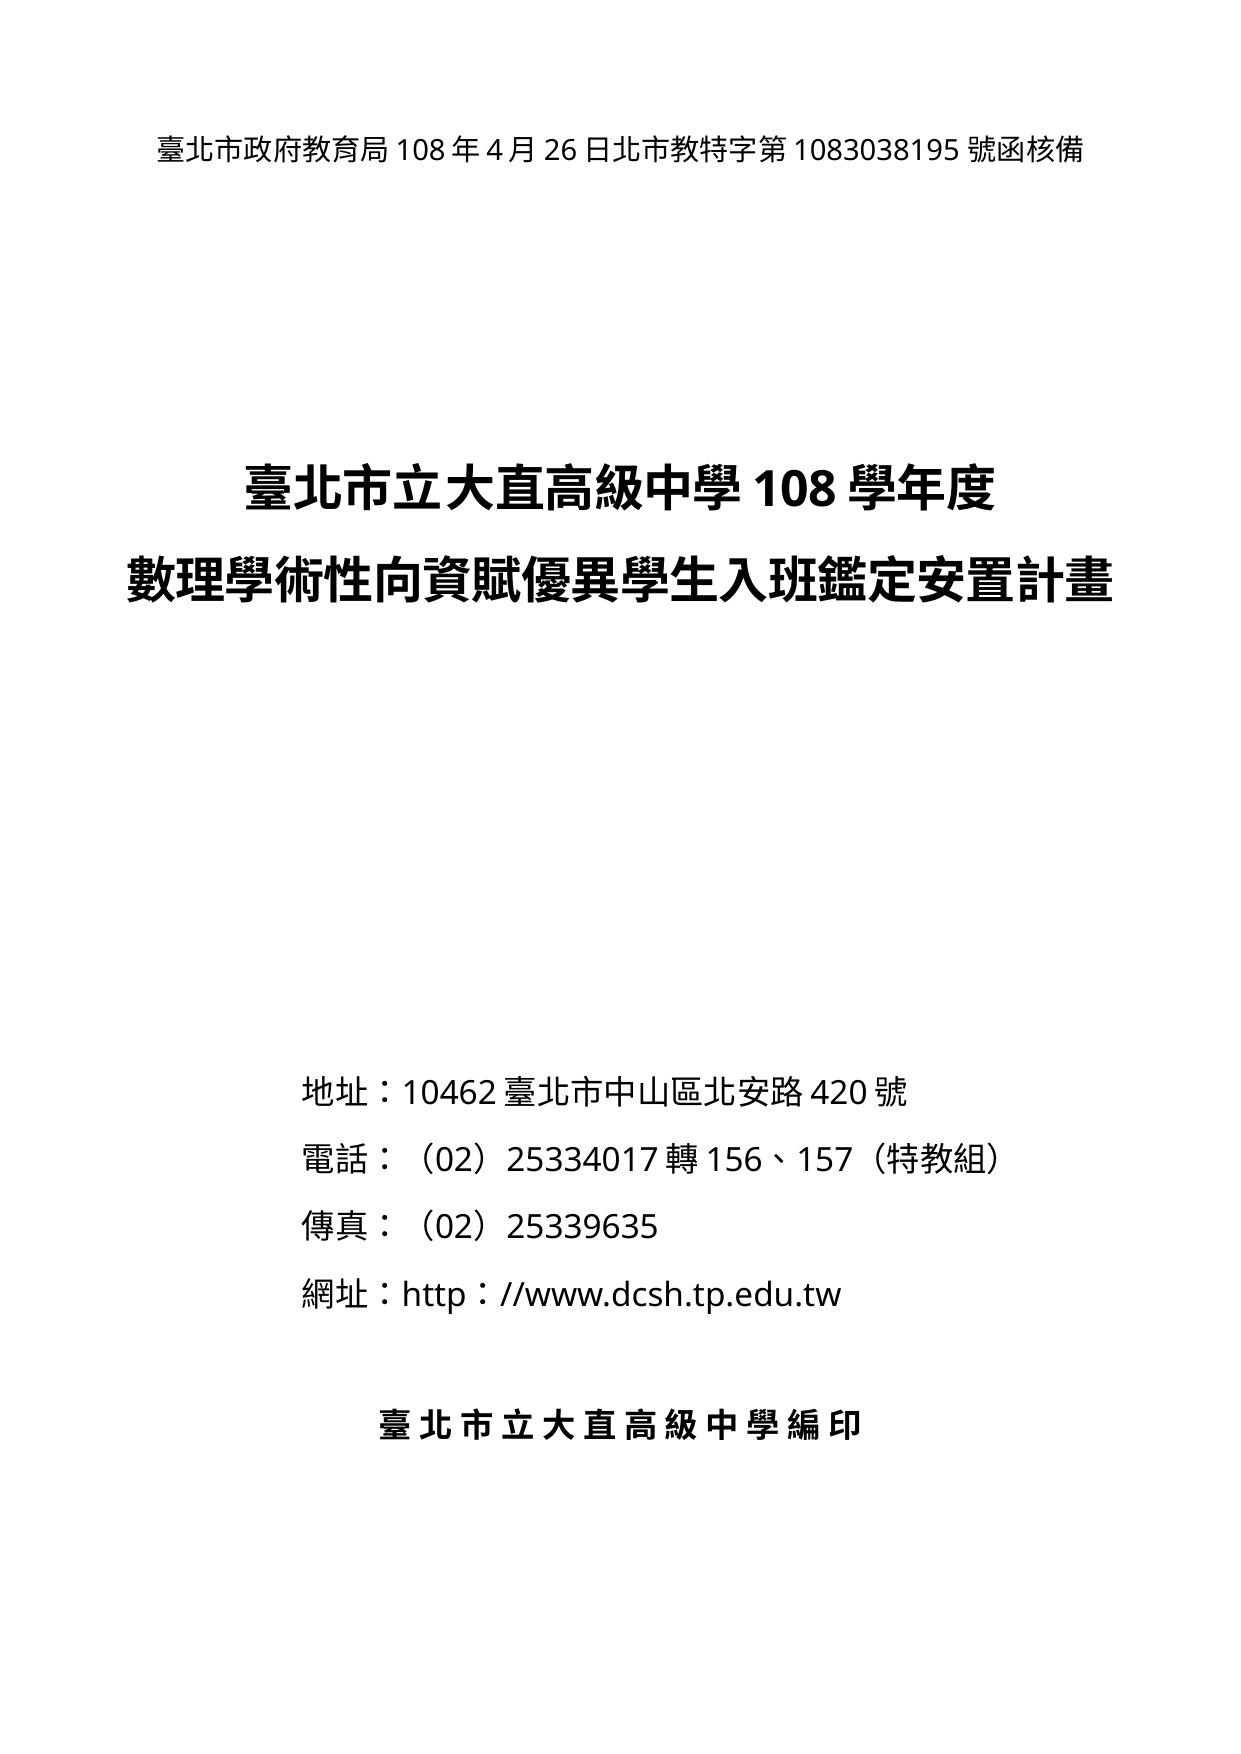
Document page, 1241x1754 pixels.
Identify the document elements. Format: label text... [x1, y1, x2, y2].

text 數理學術性向資賦優異學生入班鑑定安置計畫 [118, 540, 1122, 613]
text 臺 北 市 立 大 直 高 級 中 學 編 印 [118, 1399, 1122, 1447]
text 臺北市立大直高級中學108學年度 [118, 449, 1122, 521]
text 電話：（02）25334017轉156、157（特教組） [118, 1133, 1122, 1181]
text 網址：http：//www.dcsh.tp.edu.tw [118, 1267, 1122, 1316]
text 地址：10462臺北市中山區北安路420號 [118, 1066, 1122, 1114]
text 傳真：（02）25339635 [118, 1200, 1122, 1248]
text 臺北市政府教育局108年4月26日北市教特字第1083038195 號函核備 [118, 127, 1122, 169]
